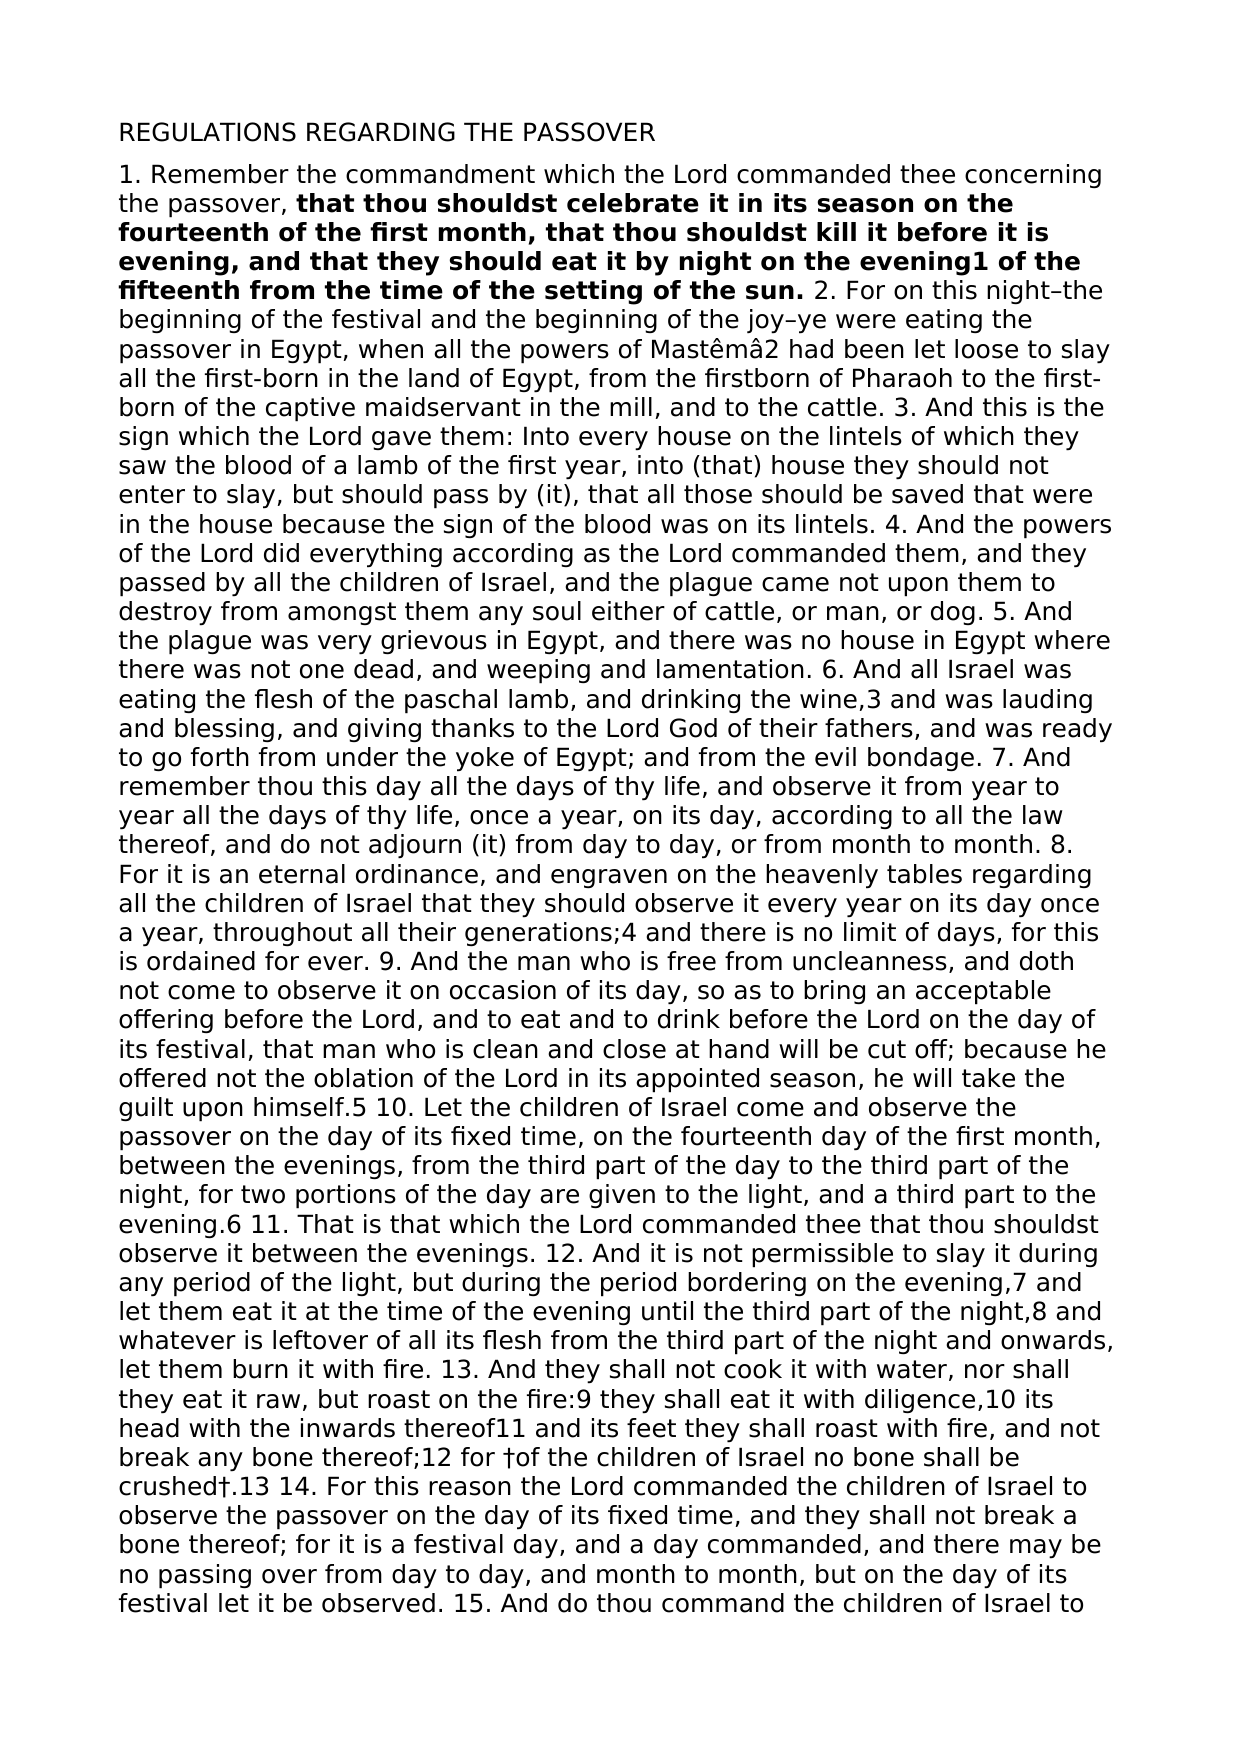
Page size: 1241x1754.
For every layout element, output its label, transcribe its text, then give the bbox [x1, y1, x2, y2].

text REGULATIONS REGARDING THE PASSOVER [118, 118, 1122, 147]
text 1. Remember the commandment which the Lord commanded thee concerning the passover, that thou shouldst celebrate it in its season on the fourteenth of the first month, that thou shouldst kill it before it is evening, and that they should eat it by night on the evening1 of the fifteenth from the time of the setting of the sun. 2. For on this night–the beginning of the festival and the beginning of the joy–ye were eating the passover in Egypt, when all the powers of Mastêmâ2 had been let loose to slay all the first-born in the land of Egypt, from the firstborn of Pharaoh to the first-born of the captive maidservant in the mill, and to the cattle. 3. And this is the sign which the Lord gave them: Into every house on the lintels of which they saw the blood of a lamb of the first year, into (that) house they should not enter to slay, but should pass by (it), that all those should be saved that were in the house because the sign of the blood was on its lintels. 4. And the powers of the Lord did everything according as the Lord commanded them, and they passed by all the children of Israel, and the plague came not upon them to destroy from amongst them any soul either of cattle, or man, or dog. 5. And the plague was very grievous in Egypt, and there was no house in Egypt where there was not one dead, and weeping and lamentation. 6. And all Israel was eating the flesh of the paschal lamb, and drinking the wine,3 and was lauding and blessing, and giving thanks to the Lord God of their fathers, and was ready to go forth from under the yoke of Egypt; and from the evil bondage. 7. And remember thou this day all the days of thy life, and observe it from year to year all the days of thy life, once a year, on its day, according to all the law thereof, and do not adjourn (it) from day to day, or from month to month. 8. For it is an eternal ordinance, and engraven on the heavenly tables regarding all the children of Israel that they should observe it every year on its day once a year, throughout all their generations;4 and there is no limit of days, for this is ordained for ever. 9. And the man who is free from uncleanness, and doth not come to observe it on occasion of its day, so as to bring an acceptable offering before the Lord, and to eat and to drink before the Lord on the day of its festival, that man who is clean and close at hand will be cut off; because he offered not the oblation of the Lord in its appointed season, he will take the guilt upon himself.5 10. Let the children of Israel come and observe the passover on the day of its fixed time, on the fourteenth day of the first month, between the evenings, from the third part of the day to the third part of the night, for two portions of the day are given to the light, and a third part to the evening.6 11. That is that which the Lord commanded thee that thou shouldst observe it between the evenings. 12. And it is not permissible to slay it during any period of the light, but during the period bordering on the evening,7 and let them eat it at the time of the evening until the third part of the night,8 and whatever is leftover of all its flesh from the third part of the night and onwards, let them burn it with fire. 13. And they shall not cook it with water, nor shall they eat it raw, but roast on the fire:9 they shall eat it with diligence,10 its head with the inwards thereof11 and its feet they shall roast with fire, and not break any bone thereof;12 for †of the children of Israel no bone shall be crushed†.13 14. For this reason the Lord commanded the children of Israel to observe the passover on the day of its fixed time, and they shall not break a bone thereof; for it is a festival day, and a day commanded, and there may be no passing over from day to day, and month to month, but on the day of its festival let it be observed. 15. And do thou command the children of Israel to [118, 160, 1122, 1618]
